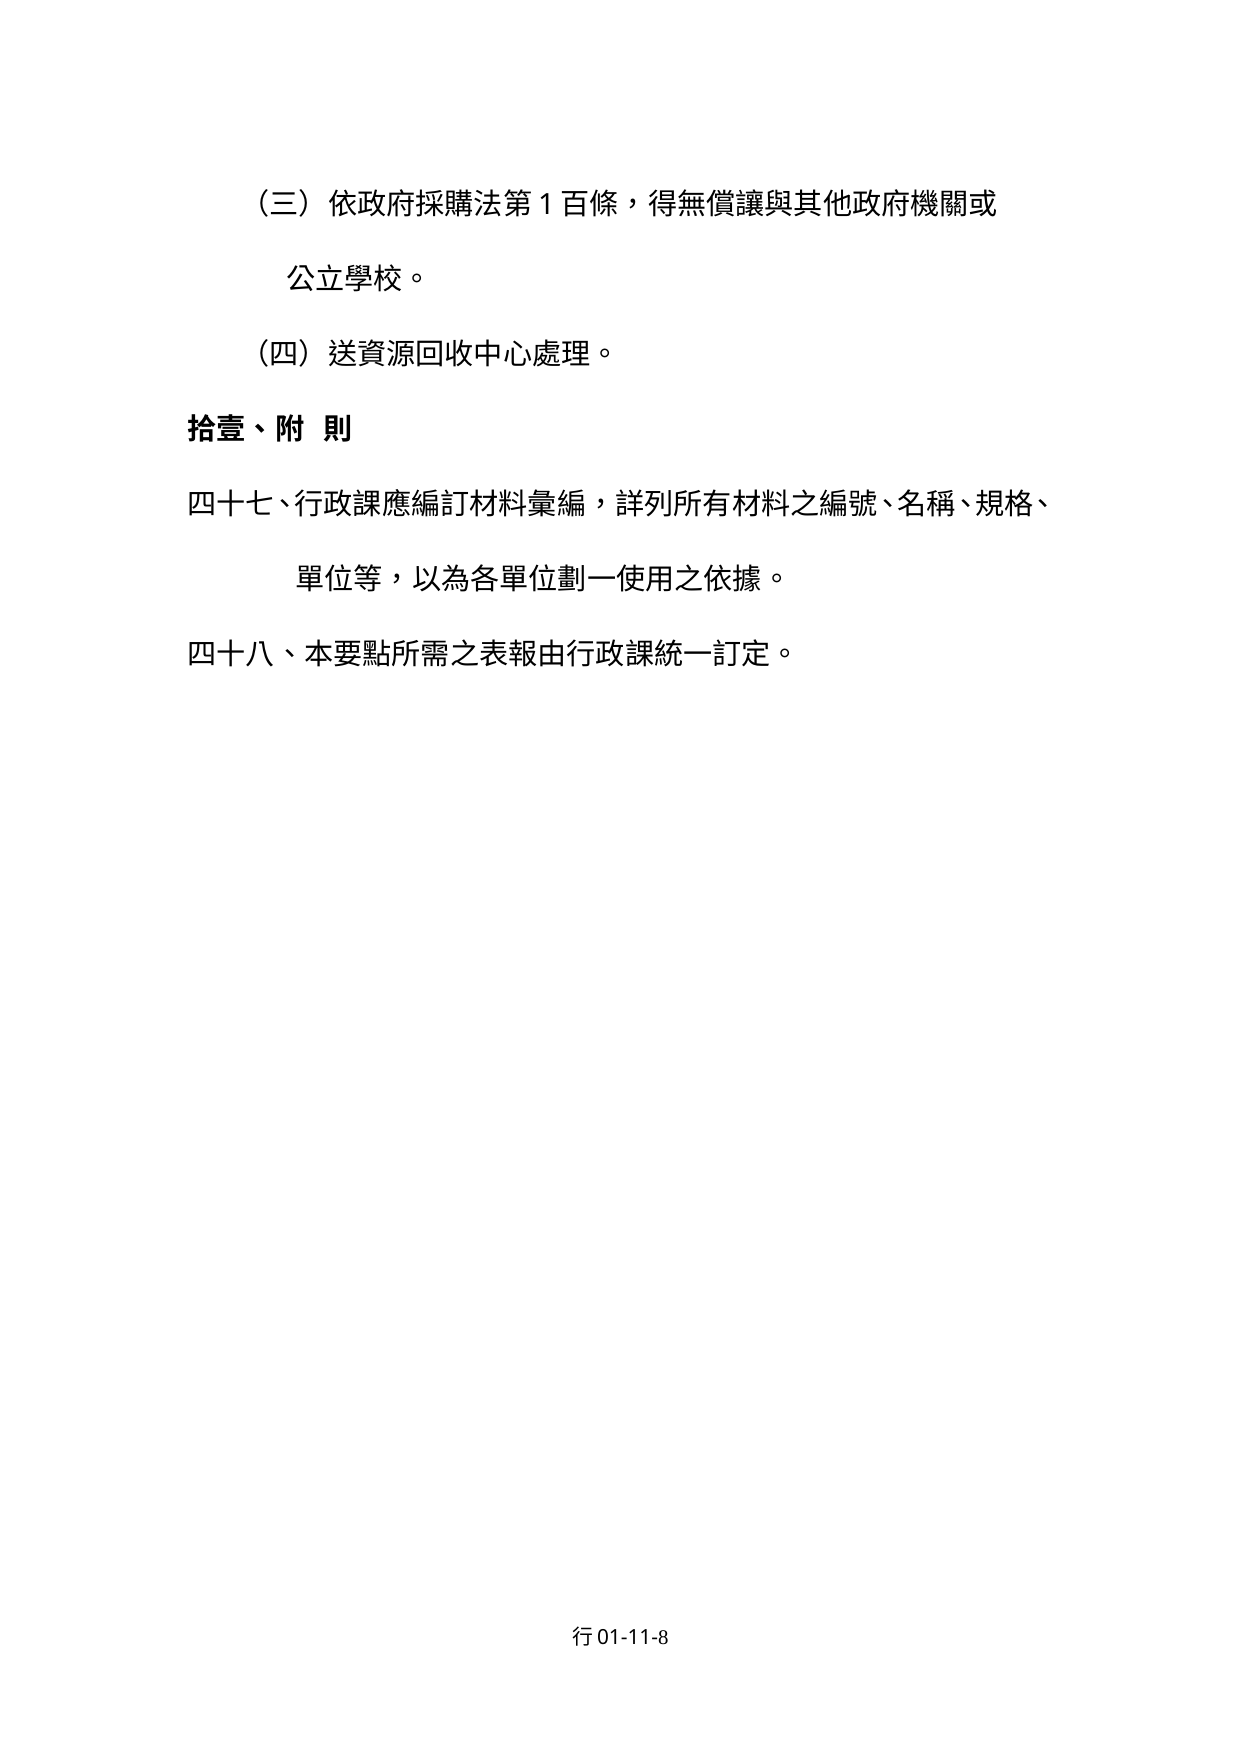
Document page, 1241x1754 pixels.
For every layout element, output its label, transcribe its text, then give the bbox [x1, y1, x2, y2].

text 拾壹、附 則 [187, 389, 1053, 464]
text （四）送資源回收中心處理。 [187, 314, 1053, 389]
text 四十八、本要點所需之表報由行政課統一訂定。 [187, 614, 1053, 689]
text 四十七、行政課應編訂材料彙編，詳列所有材料之編號、名稱、規格、單位等，以為各單位劃一使用之依據。 [187, 464, 1053, 614]
text （三）依政府採購法第1百條，得無償讓與其他政府機關或 [187, 164, 1053, 239]
text 公立學校。 [187, 239, 1053, 314]
